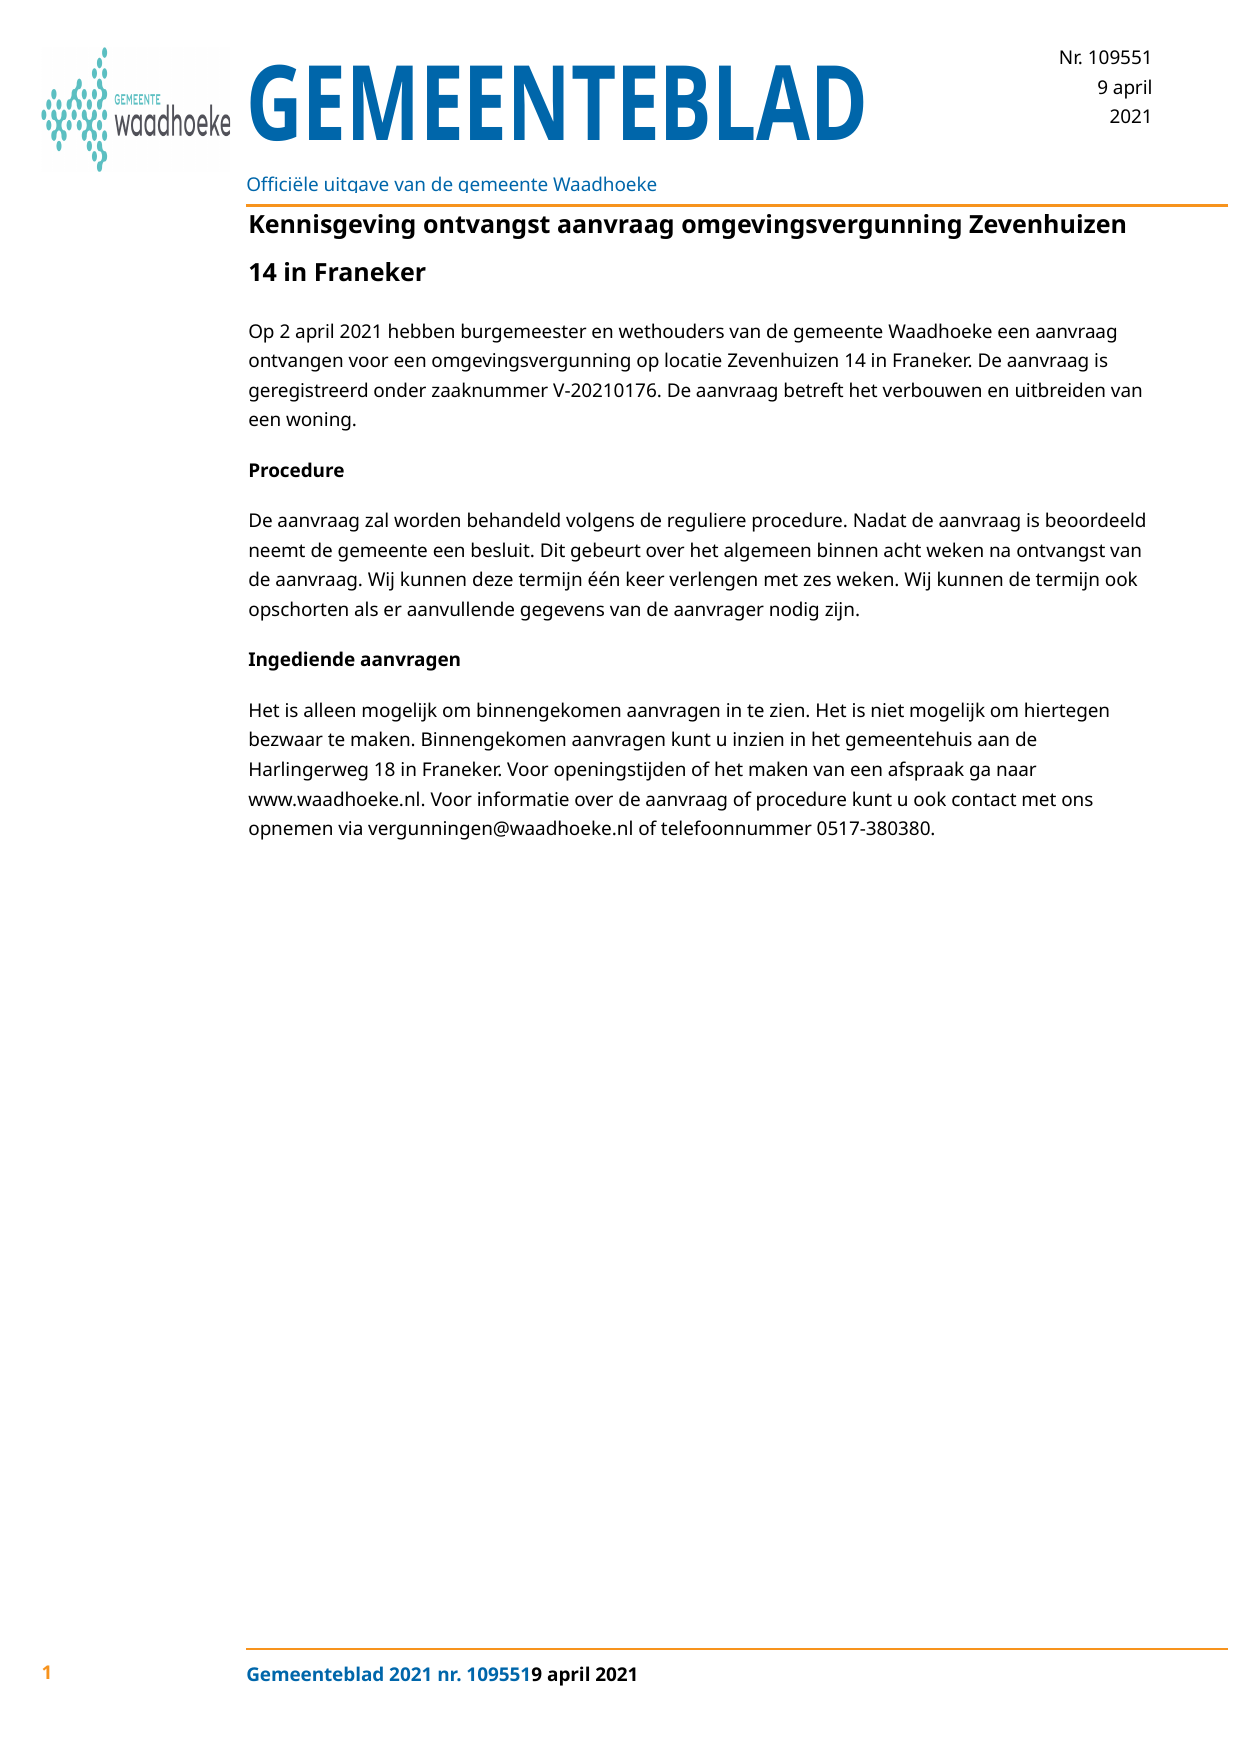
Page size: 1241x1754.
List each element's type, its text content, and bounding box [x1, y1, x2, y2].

picture [41, 47, 231, 172]
text Op 2 april 2021 hebben burgemeester en wethouders van de gemeente Waadhoeke een aanvraag ontvangen voor een omgevingsvergunning op locatie Zevenhuizen 14 in Franeker. De aanvraag is geregistreerd onder zaaknummer V-20210176. De aanvraag betreft het verbouwen en uitbreiden van een woning. [248, 318, 1152, 432]
text Kennisgeving ontvangst aanvraag omgevingsvergunning Zevenhuizen 14 in Franeker [248, 207, 1152, 288]
text Ingediende aanvragen [248, 647, 1152, 672]
text Procedure [248, 457, 1152, 483]
text De aanvraag zal worden behandeld volgens de reguliere procedure. Nadat de aanvraag is beoordeeld neemt de gemeente een besluit. Dit gebeurt over het algemeen binnen acht weken na ontvangst van de aanvraag. Wij kunnen deze termijn één keer verlengen met zes weken. Wij kunnen de termijn ook opschorten als er aanvullende gegevens van de aanvrager nodig zijn. [248, 507, 1152, 622]
text Het is alleen mogelijk om binnengekomen aanvragen in te zien. Het is niet mogelijk om hiertegen bezwaar te maken. Binnengekomen aanvragen kunt u inzien in het gemeentehuis aan de Harlingerweg 18 in Franeker. Voor openingstijden of het maken van een afspraak ga naar www.waadhoeke.nl. Voor informatie over de aanvraag of procedure kunt u ook contact met ons opnemen via vergunningen@waadhoeke.nl of telefoonnummer 0517-380380. [248, 697, 1152, 841]
